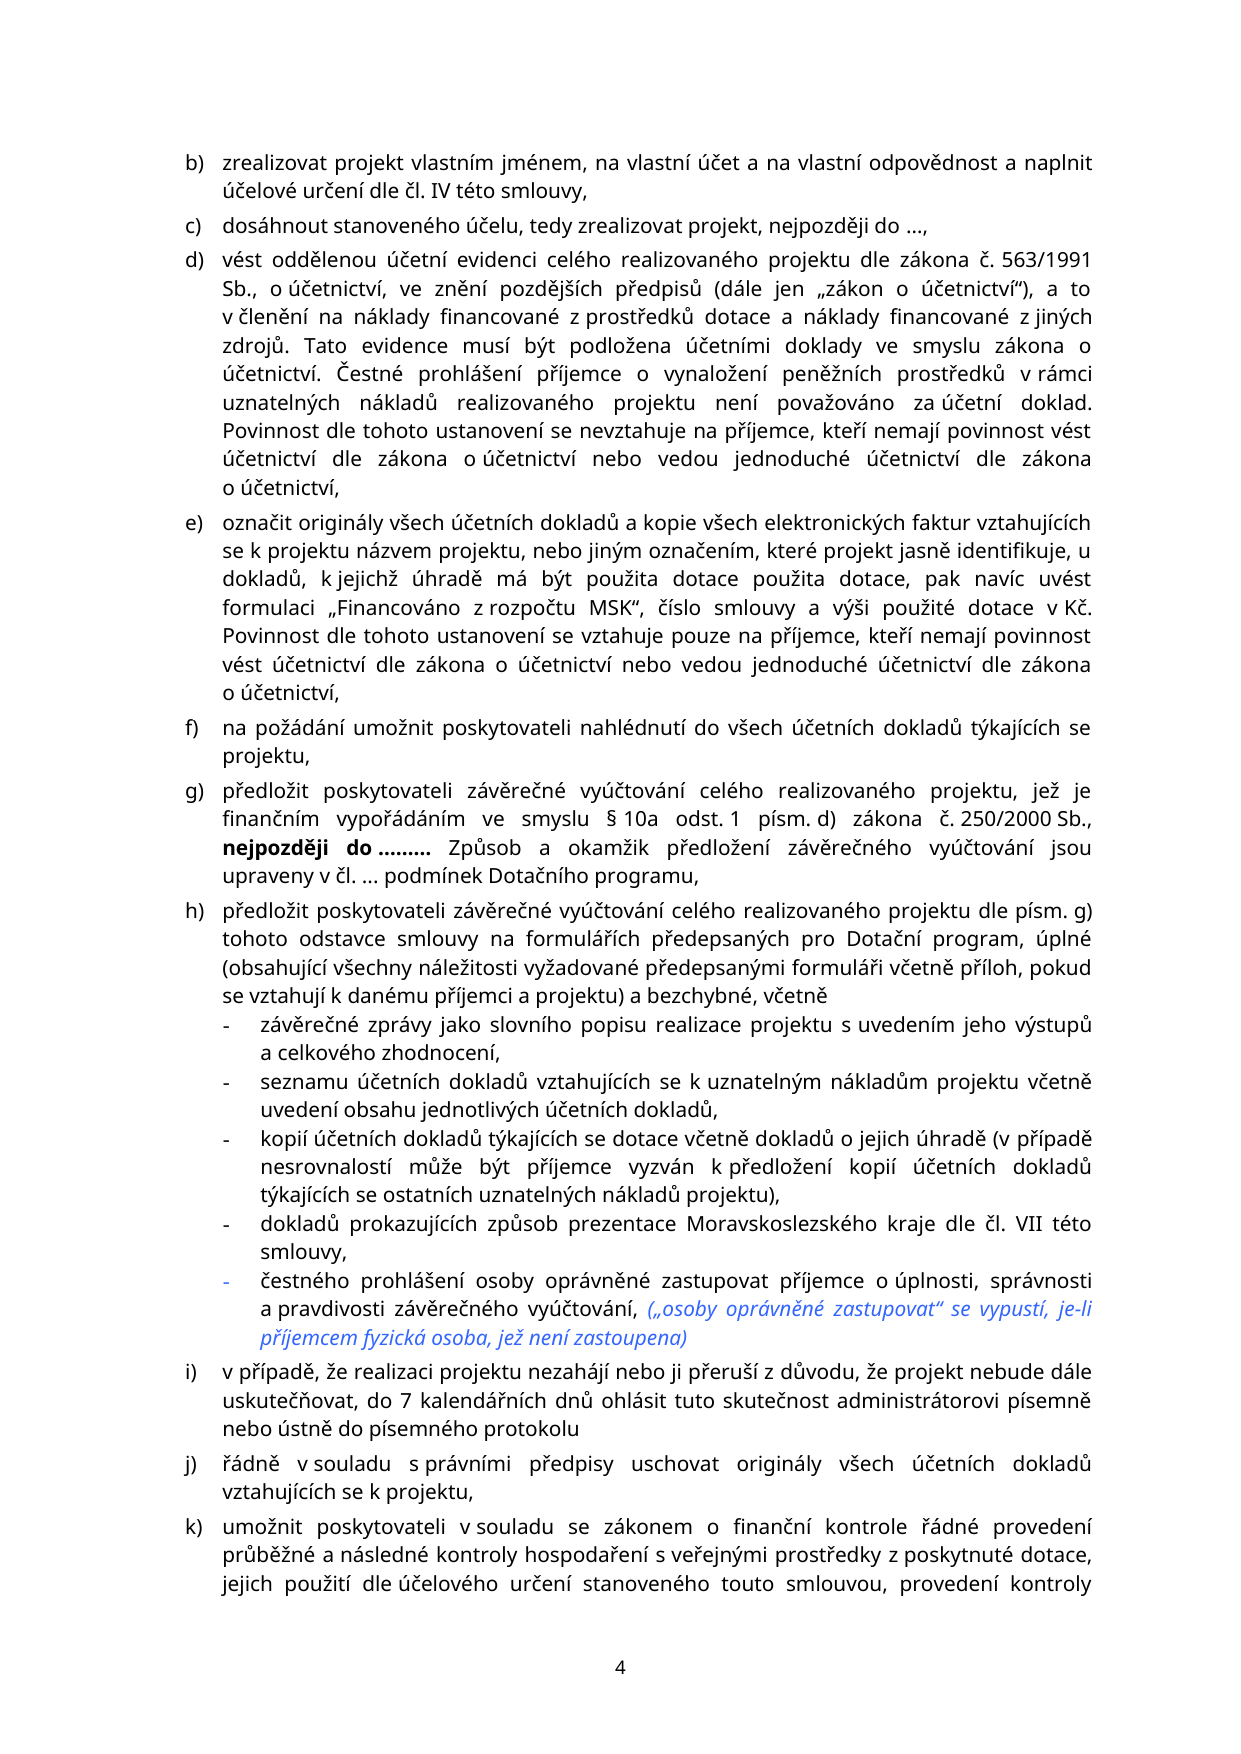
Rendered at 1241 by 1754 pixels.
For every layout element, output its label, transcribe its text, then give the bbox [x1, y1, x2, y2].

list předložit poskytovateli závěrečné vyúčtování celého realizovaného projektu dle písm. g) tohoto odstavce smlouvy na formulářích předepsaných pro Dotační program, úplné (obsahující všechny náležitosti vyžadované předepsanými formuláři včetně příloh, pokud se vztahují k danému příjemci a projektu) a bezchybné, včetně [185, 896, 1092, 1010]
list zrealizovat projekt vlastním jménem, na vlastní účet a na vlastní odpovědnost a naplnit účelové určení dle čl. IV této smlouvy, [185, 148, 1092, 204]
list umožnit poskytovateli v souladu se zákonem o finanční kontrole řádné provedení průběžné a následné kontroly hospodaření s veřejnými prostředky z poskytnuté dotace, jejich použití dle účelového určení stanoveného touto smlouvou, provedení kontroly [185, 1512, 1092, 1597]
list označit originály všech účetních dokladů a kopie všech elektronických faktur vztahujících se k projektu názvem projektu, nebo jiným označením, které projekt jasně identifikuje, u dokladů, k jejichž úhradě má být použita dotace použita dotace, pak navíc uvést formulaci „Financováno z rozpočtu MSK“, číslo smlouvy a výši použité dotace v Kč. Povinnost dle tohoto ustanovení se vztahuje pouze na příjemce, kteří nemají povinnost vést účetnictví dle zákona o účetnictví nebo vedou jednoduché účetnictví dle zákona o účetnictví, [185, 508, 1092, 707]
list dokladů prokazujících způsob prezentace Moravskoslezského kraje dle čl. VII této smlouvy, [223, 1209, 1092, 1266]
list seznamu účetních dokladů vztahujících se k uznatelným nákladům projektu včetně uvedení obsahu jednotlivých účetních dokladů, [223, 1067, 1092, 1124]
list závěrečné zprávy jako slovního popisu realizace projektu s uvedením jeho výstupů a celkového zhodnocení, [223, 1010, 1092, 1067]
list předložit poskytovateli závěrečné vyúčtování celého realizovaného projektu, jež je finančním vypořádáním ve smyslu § 10a odst. 1 písm. d) zákona č. 250/2000 Sb., nejpozději do ……… Způsob a okamžik předložení závěrečného vyúčtování jsou upraveny v čl. ... podmínek Dotačního programu, [185, 776, 1092, 890]
list kopií účetních dokladů týkajících se dotace včetně dokladů o jejich úhradě (v případě nesrovnalostí může být příjemce vyzván k předložení kopií účetních dokladů týkajících se ostatních uznatelných nákladů projektu), [223, 1124, 1092, 1209]
list vést oddělenou účetní evidenci celého realizovaného projektu dle zákona č. 563/1991 Sb., o účetnictví, ve znění pozdějších předpisů (dále jen „zákon o účetnictví“), a to v členění na náklady financované z prostředků dotace a náklady financované z jiných zdrojů. Tato evidence musí být podložena účetními doklady ve smyslu zákona o účetnictví. Čestné prohlášení příjemce o vynaložení peněžních prostředků v rámci uznatelných nákladů realizovaného projektu není považováno za účetní doklad. Povinnost dle tohoto ustanovení se nevztahuje na příjemce, kteří nemají povinnost vést účetnictví dle zákona o účetnictví nebo vedou jednoduché účetnictví dle zákona o účetnictví, [185, 246, 1092, 501]
list na požádání umožnit poskytovateli nahlédnutí do všech účetních dokladů týkajících se projektu, [185, 713, 1092, 770]
list řádně v souladu s právními předpisy uschovat originály všech účetních dokladů vztahujících se k projektu, [185, 1449, 1092, 1506]
list v případě, že realizaci projektu nezahájí nebo ji přeruší z důvodu, že projekt nebude dále uskutečňovat, do 7 kalendářních dnů ohlásit tuto skutečnost administrátorovi písemně nebo ústně do písemného protokolu [185, 1357, 1092, 1443]
list čestného prohlášení osoby oprávněné zastupovat příjemce o úplnosti, správnosti a pravdivosti závěrečného vyúčtování, („osoby oprávněné zastupovat“ se vypustí, je-li příjemcem fyzická osoba, jež není zastoupena) [223, 1266, 1092, 1351]
list dosáhnout stanoveného účelu, tedy zrealizovat projekt, nejpozději do …, [185, 211, 1092, 239]
